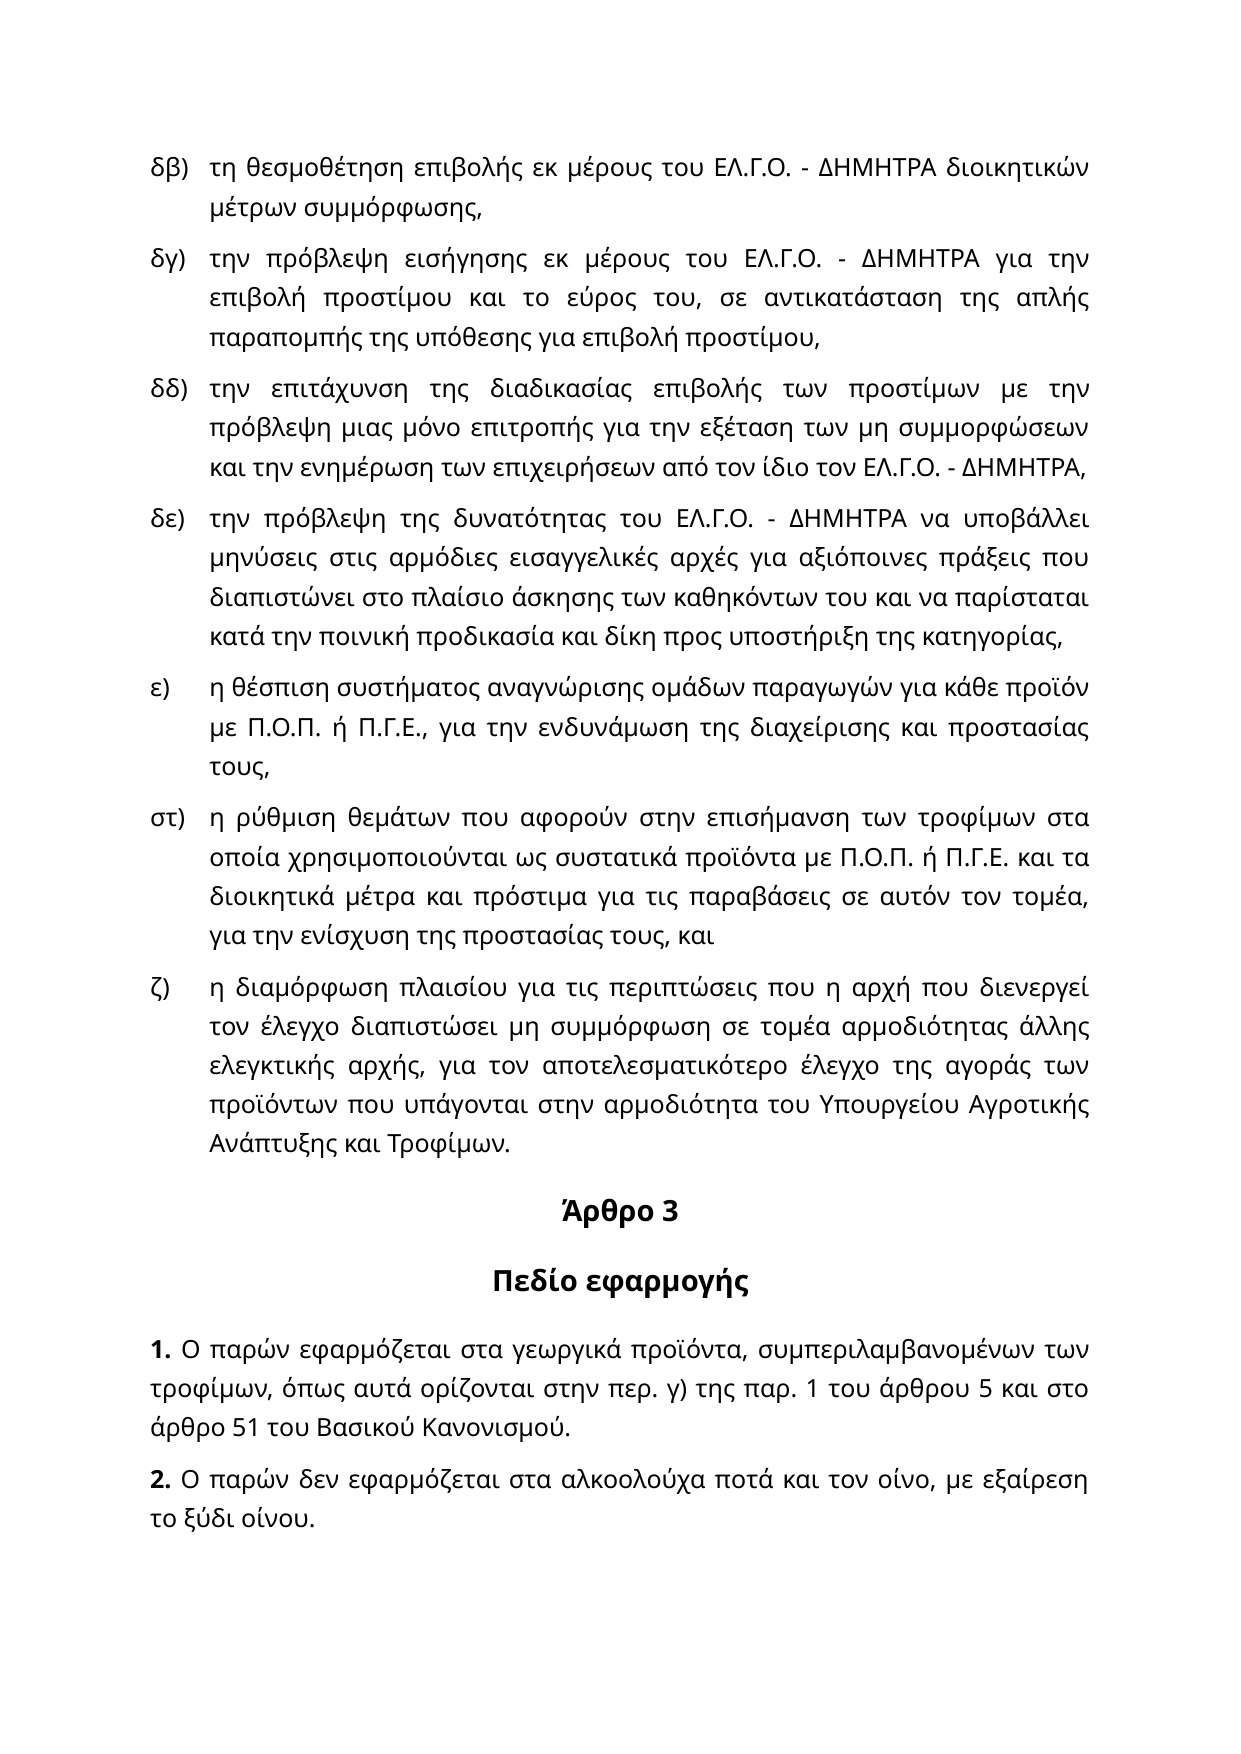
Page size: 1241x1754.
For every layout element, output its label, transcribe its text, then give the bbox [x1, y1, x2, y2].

subtitle Πεδίο εφαρμογής [150, 1261, 1090, 1300]
list δγ) την πρόβλεψη εισήγησης εκ μέρους του ΕΛ.Γ.Ο. - ΔΗΜΗΤΡΑ για την επιβολή προστίμου και το εύρος του, σε αντικατάσταση της απλής παραπομπής της υπόθεσης για επιβολή προστίμου, [150, 241, 1090, 353]
text 2. Ο παρών δεν εφαρμόζεται στα αλκοολούχα ποτά και τον οίνο, με εξαίρεση το ξύδι οίνου. [150, 1461, 1090, 1534]
list δβ) τη θεσμοθέτηση επιβολής εκ μέρους του ΕΛ.Γ.Ο. - ΔΗΜΗΤΡΑ διοικητικών μέτρων συμμόρφωσης, [150, 150, 1090, 223]
list ε) η θέσπιση συστήματος αναγνώρισης ομάδων παραγωγών για κάθε προϊόν με Π.Ο.Π. ή Π.Γ.Ε., για την ενδυνάμωση της διαχείρισης και προστασίας τους, [150, 670, 1090, 782]
list δδ) την επιτάχυνση της διαδικασίας επιβολής των προστίμων με την πρόβλεψη μιας μόνο επιτροπής για την εξέταση των μη συμμορφώσεων και την ενημέρωση των επιχειρήσεων από τον ίδιο τον ΕΛ.Γ.Ο. - ΔΗΜΗΤΡΑ, [150, 371, 1090, 483]
subtitle Άρθρο 3 [150, 1190, 1090, 1230]
list στ) η ρύθμιση θεμάτων που αφορούν στην επισήμανση των τροφίμων στα οποία χρησιμοποιούνται ως συστατικά προϊόντα με Π.Ο.Π. ή Π.Γ.Ε. και τα διοικητικά μέτρα και πρόστιμα για τις παραβάσεις σε αυτόν τον τομέα, για την ενίσχυση της προστασίας τους, και [150, 800, 1090, 952]
text 1. Ο παρών εφαρμόζεται στα γεωργικά προϊόντα, συμπεριλαμβανομένων των τροφίμων, όπως αυτά ορίζονται στην περ. γ) της παρ. 1 του άρθρου 5 και στο άρθρο 51 του Βασικού Κανονισμού. [150, 1331, 1090, 1444]
list δε) την πρόβλεψη της δυνατότητας του ΕΛ.Γ.Ο. - ΔΗΜΗΤΡΑ να υποβάλλει μηνύσεις στις αρμόδιες εισαγγελικές αρχές για αξιόποινες πράξεις που διαπιστώνει στο πλαίσιο άσκησης των καθηκόντων του και να παρίσταται κατά την ποινική προδικασία και δίκη προς υποστήριξη της κατηγορίας, [150, 501, 1090, 652]
list ζ) η διαμόρφωση πλαισίου για τις περιπτώσεις που η αρχή που διενεργεί τον έλεγχο διαπιστώσει μη συμμόρφωση σε τομέα αρμοδιότητας άλλης ελεγκτικής αρχής, για τον αποτελεσματικότερο έλεγχο της αγοράς των προϊόντων που υπάγονται στην αρμοδιότητα του Υπουργείου Αγροτικής Ανάπτυξης και Τροφίμων. [150, 969, 1090, 1160]
